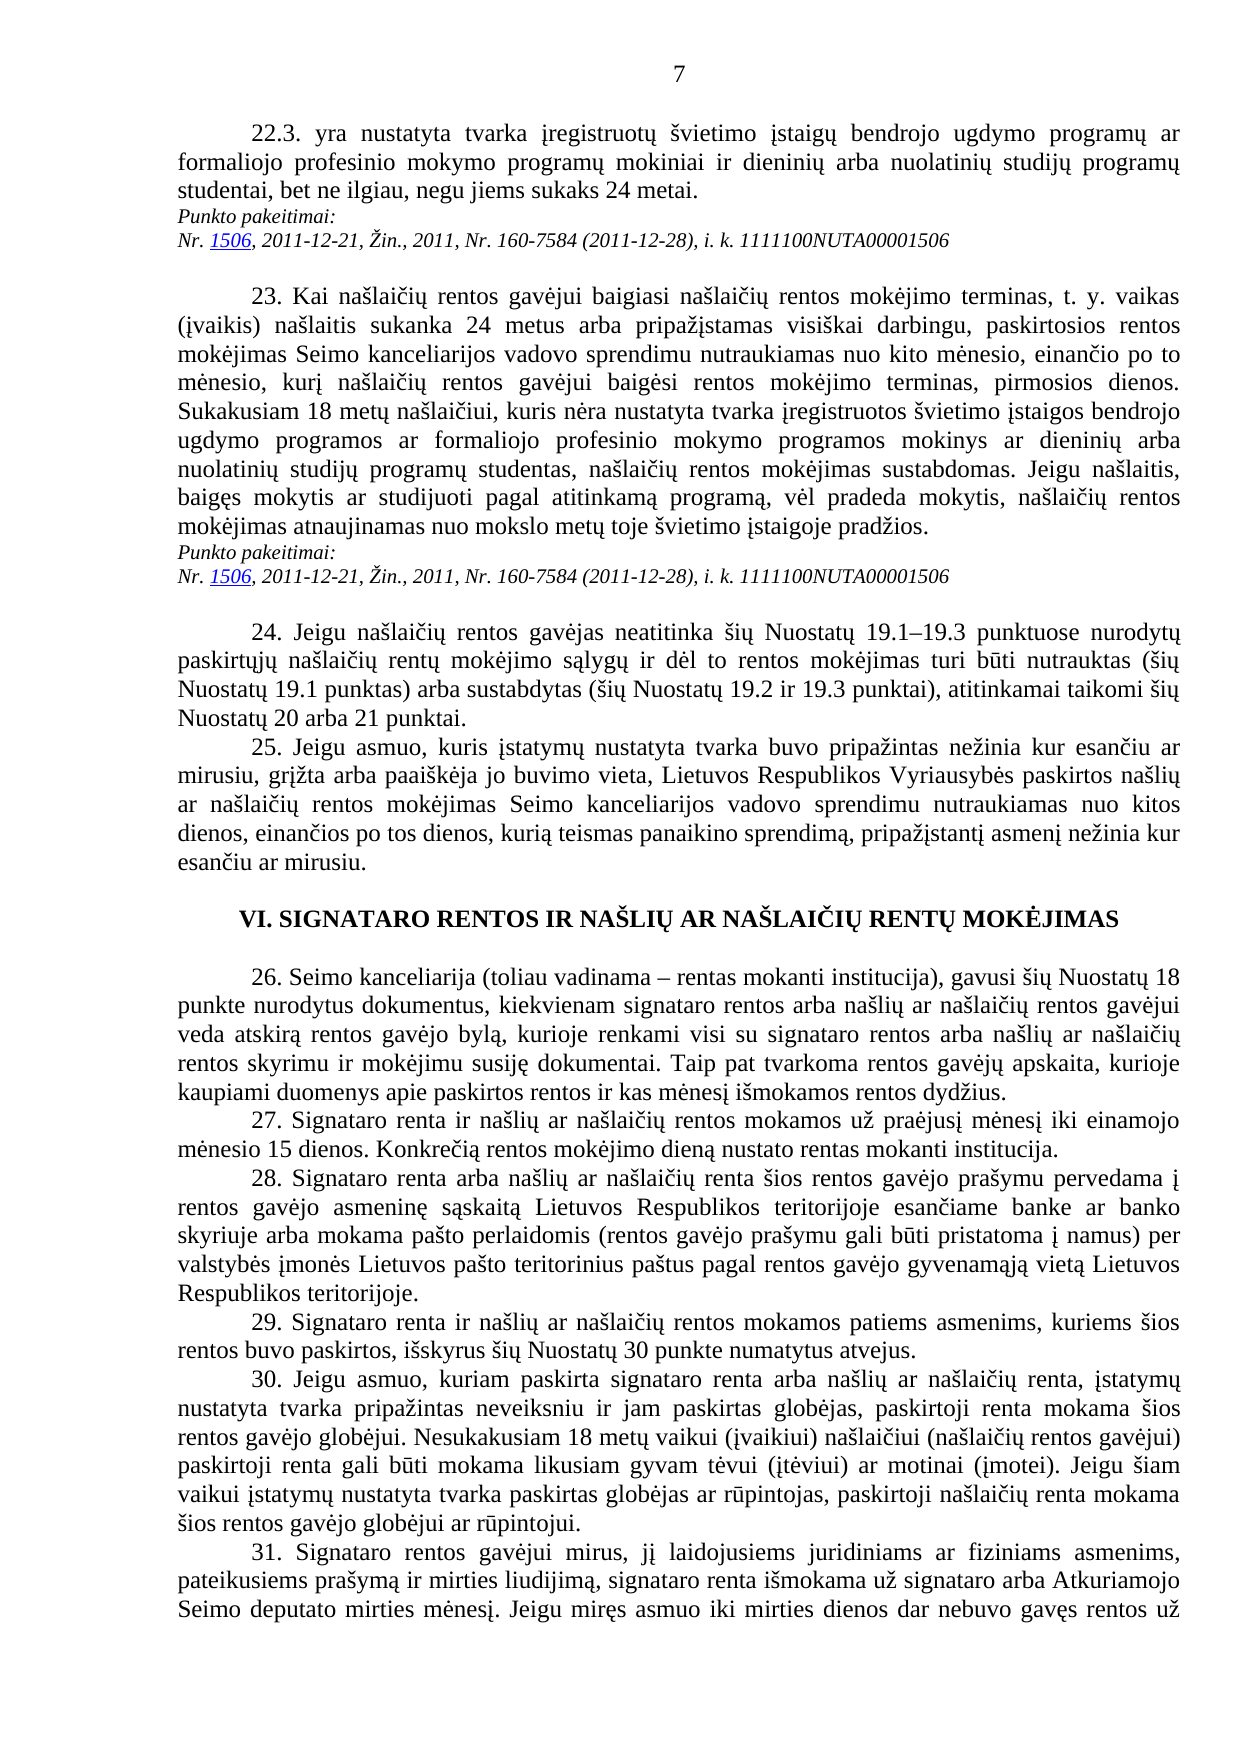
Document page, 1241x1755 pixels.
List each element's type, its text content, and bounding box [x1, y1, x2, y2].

text 25. Jeigu asmuo, kuris įstatymų nustatyta tvarka buvo pripažintas nežinia kur esančiu ar mirusiu, grįžta arba paaiškėja jo buvimo vieta, Lietuvos Respublikos Vyriausybės paskirtos našlių ar našlaičių rentos mokėjimas Seimo kanceliarijos vadovo sprendimu nutraukiamas nuo kitos dienos, einančios po tos dienos, kurią teismas panaikino sprendimą, pripažįstantį asmenį nežinia kur esančiu ar mirusiu. [177, 732, 1181, 876]
text Punkto pakeitimai: [177, 540, 1181, 564]
text 23. Kai našlaičių rentos gavėjui baigiasi našlaičių rentos mokėjimo terminas, t. y. vaikas (įvaikis) našlaitis sukanka 24 metus arba pripažįstamas visiškai darbingu, paskirtosios rentos mokėjimas Seimo kanceliarijos vadovo sprendimu nutraukiamas nuo kito mėnesio, einančio po to mėnesio, kurį našlaičių rentos gavėjui baigėsi rentos mokėjimo terminas, pirmosios dienos. Sukakusiam 18 metų našlaičiui, kuris nėra nustatyta tvarka įregistruotos švietimo įstaigos bendrojo ugdymo programos ar formaliojo profesinio mokymo programos mokinys ar dieninių arba nuolatinių studijų programų studentas, našlaičių rentos mokėjimas sustabdomas. Jeigu našlaitis, baigęs mokytis ar studijuoti pagal atitinkamą programą, vėl pradeda mokytis, našlaičių rentos mokėjimas atnaujinamas nuo mokslo metų toje švietimo įstaigoje pradžios. [177, 281, 1181, 540]
text Punkto pakeitimai: [177, 204, 1181, 228]
text 26. Seimo kanceliarija (toliau vadinama – rentas mokanti institucija), gavusi šių Nuostatų 18 punkte nurodytus dokumentus, kiekvienam signataro rentos arba našlių ar našlaičių rentos gavėjui veda atskirą rentos gavėjo bylą, kurioje renkami visi su signataro rentos arba našlių ar našlaičių rentos skyrimu ir mokėjimu susiję dokumentai. Taip pat tvarkoma rentos gavėjų apskaita, kurioje kaupiami duomenys apie paskirtos rentos ir kas mėnesį išmokamos rentos dydžius. [177, 962, 1181, 1106]
text Nr. 1506, 2011-12-21, Žin., 2011, Nr. 160-7584 (2011-12-28), i. k. 1111100NUTA00001506 [177, 564, 1181, 588]
text 22.3. yra nustatyta tvarka įregistruotų švietimo įstaigų bendrojo ugdymo programų ar formaliojo profesinio mokymo programų mokiniai ir dieninių arba nuolatinių studijų programų studentai, bet ne ilgiau, negu jiems sukaks 24 metai. [177, 118, 1181, 204]
text 24. Jeigu našlaičių rentos gavėjas neatitinka šių Nuostatų 19.1–19.3 punktuose nurodytų paskirtųjų našlaičių rentų mokėjimo sąlygų ir dėl to rentos mokėjimas turi būti nutrauktas (šių Nuostatų 19.1 punktas) arba sustabdytas (šių Nuostatų 19.2 ir 19.3 punktai), atitinkamai taikomi šių Nuostatų 20 arba 21 punktai. [177, 617, 1181, 732]
text 29. Signataro renta ir našlių ar našlaičių rentos mokamos patiems asmenims, kuriems šios rentos buvo paskirtos, išskyrus šių Nuostatų 30 punkte numatytus atvejus. [177, 1307, 1181, 1364]
text 28. Signataro renta arba našlių ar našlaičių renta šios rentos gavėjo prašymu pervedama į rentos gavėjo asmeninę sąskaitą Lietuvos Respublikos teritorijoje esančiame banke ar banko skyriuje arba mokama pašto perlaidomis (rentos gavėjo prašymu gali būti pristatoma į namus) per valstybės įmonės Lietuvos pašto teritorinius paštus pagal rentos gavėjo gyvenamąją vietą Lietuvos Respublikos teritorijoje. [177, 1163, 1181, 1307]
text 27. Signataro renta ir našlių ar našlaičių rentos mokamos už praėjusį mėnesį iki einamojo mėnesio 15 dienos. Konkrečią rentos mokėjimo dieną nustato rentas mokanti institucija. [177, 1106, 1181, 1163]
text 31. Signataro rentos gavėjui mirus, jį laidojusiems juridiniams ar fiziniams asmenims, pateikusiems prašymą ir mirties liudijimą, signataro renta išmokama už signataro arba Atkuriamojo Seimo deputato mirties mėnesį. Jeigu miręs asmuo iki mirties dienos dar nebuvo gavęs rentos už [177, 1537, 1181, 1623]
text VI. SIGNATARO RENTOS IR NAŠLIŲ AR NAŠLAIČIŲ RENTŲ MOKĖJIMAS [177, 904, 1181, 933]
text Nr. 1506, 2011-12-21, Žin., 2011, Nr. 160-7584 (2011-12-28), i. k. 1111100NUTA00001506 [177, 228, 1181, 252]
text 30. Jeigu asmuo, kuriam paskirta signataro renta arba našlių ar našlaičių renta, įstatymų nustatyta tvarka pripažintas neveiksniu ir jam paskirtas globėjas, paskirtoji renta mokama šios rentos gavėjo globėjui. Nesukakusiam 18 metų vaikui (įvaikiui) našlaičiui (našlaičių rentos gavėjui) paskirtoji renta gali būti mokama likusiam gyvam tėvui (įtėviui) ar motinai (įmotei). Jeigu šiam vaikui įstatymų nustatyta tvarka paskirtas globėjas ar rūpintojas, paskirtoji našlaičių renta mokama šios rentos gavėjo globėjui ar rūpintojui. [177, 1364, 1181, 1537]
